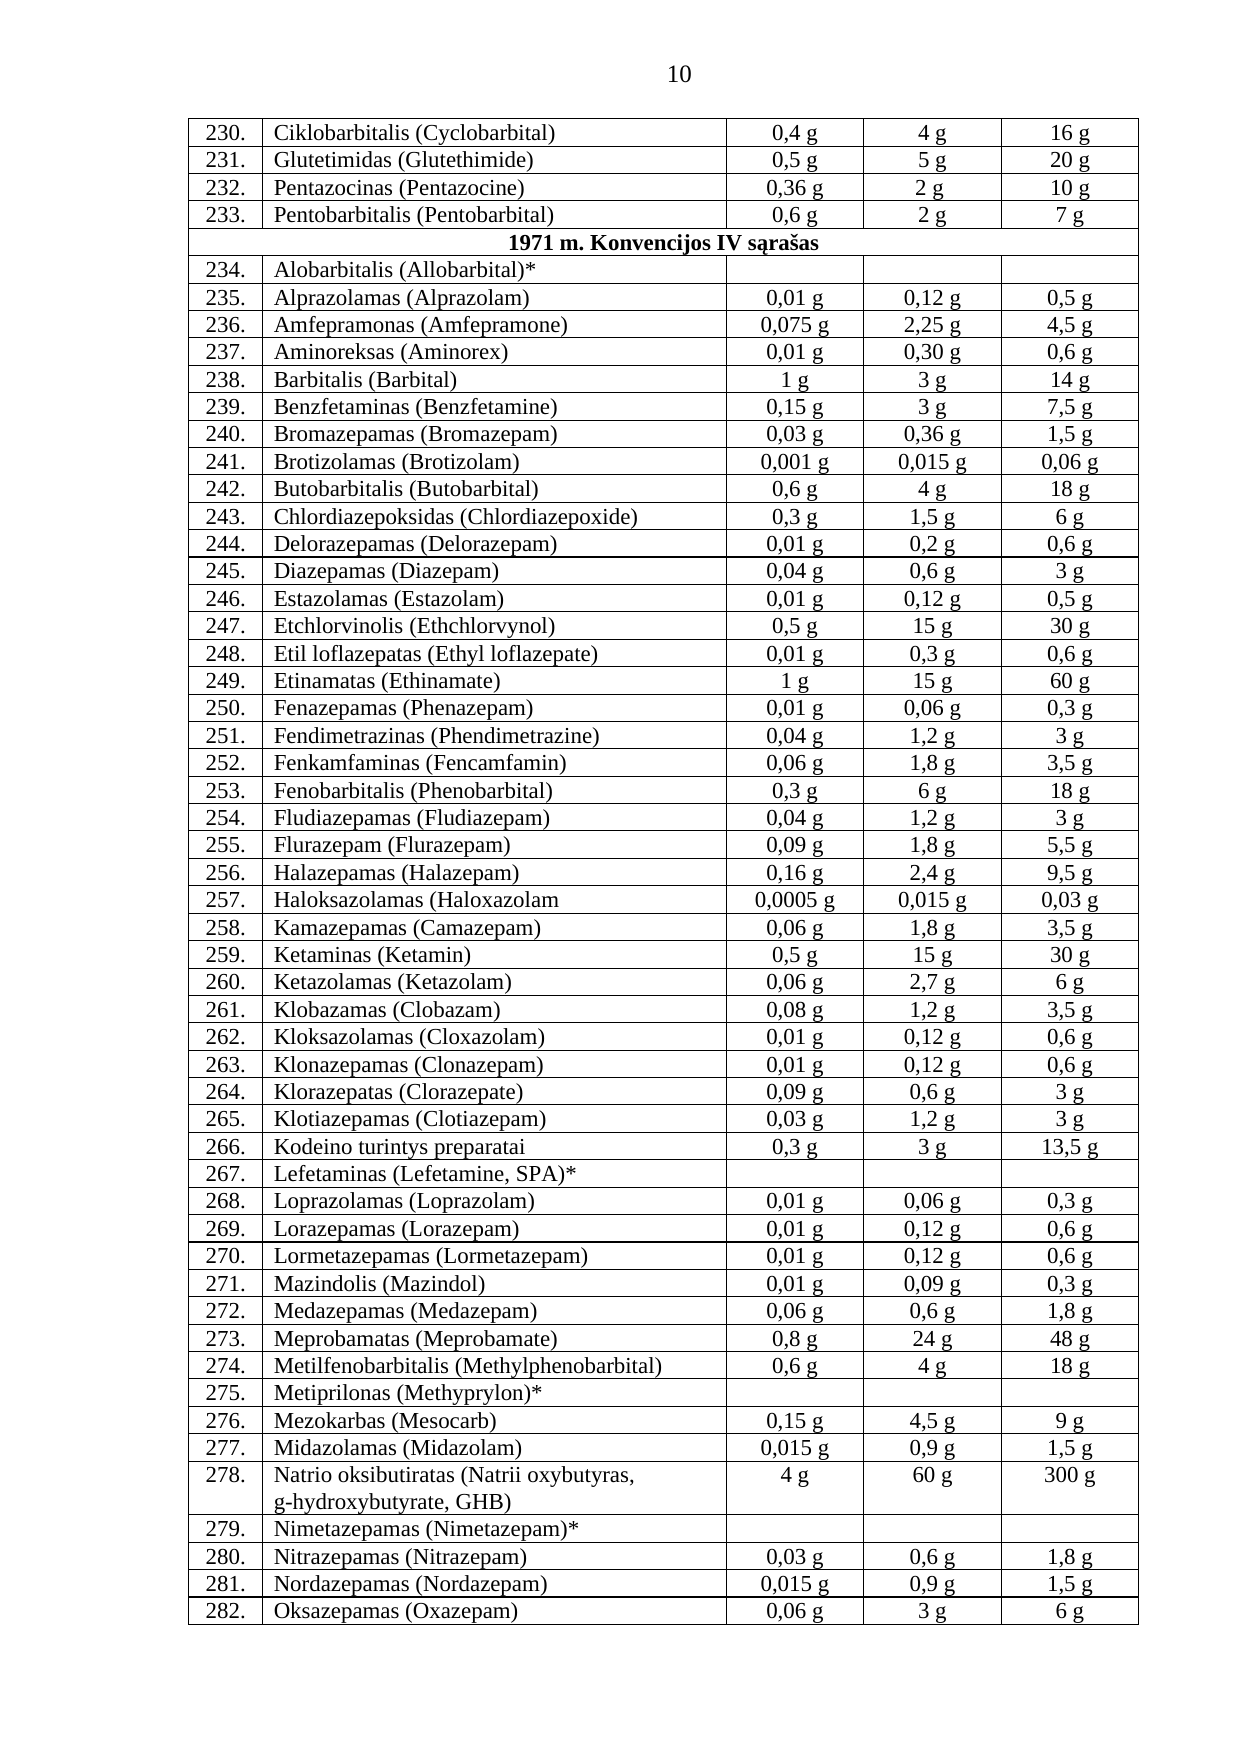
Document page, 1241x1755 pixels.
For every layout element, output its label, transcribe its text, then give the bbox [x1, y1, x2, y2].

table_cell 259. [189, 941, 262, 967]
table_cell 0,6 g [864, 1297, 1001, 1323]
table_cell 248. [189, 640, 262, 666]
table_cell 4 g [864, 475, 1001, 502]
table_cell 275. [189, 1379, 262, 1406]
table_cell 0,01 g [727, 1188, 863, 1214]
table_cell 3,5 g [1002, 914, 1138, 940]
table_cell Metiprilonas (Methyprylon)* [263, 1379, 726, 1406]
table_cell 0,12 g [864, 1243, 1001, 1269]
table_cell 3 g [864, 1133, 1001, 1159]
table_cell 0,3 g [727, 503, 863, 529]
table_cell 0,6 g [1002, 1243, 1138, 1269]
table_cell 1 g [727, 667, 863, 693]
table_cell 262. [189, 1023, 262, 1049]
table_cell 255. [189, 831, 262, 858]
table_cell 0,15 g [727, 393, 863, 419]
table_cell 282. [189, 1598, 262, 1624]
table_cell Benzfetaminas (Benzfetamine) [263, 393, 726, 419]
table_cell 3 g [1002, 558, 1138, 584]
table_cell Aminoreksas (Aminorex) [263, 338, 726, 365]
table_cell 1,5 g [1002, 421, 1138, 447]
table_cell 48 g [1002, 1325, 1138, 1351]
table_cell 0,03 g [727, 1105, 863, 1132]
table_cell 3 g [1002, 1078, 1138, 1104]
table_cell Lorazepamas (Lorazepam) [263, 1215, 726, 1241]
table_cell 0,001 g [727, 448, 863, 474]
table_cell 0,03 g [727, 421, 863, 447]
table_cell 0,12 g [864, 1051, 1001, 1077]
table_cell 257. [189, 886, 262, 913]
table_cell Fenazepamas (Phenazepam) [263, 695, 726, 721]
table_cell 0,3 g [1002, 695, 1138, 721]
table_cell [1002, 1379, 1138, 1406]
table_cell 0,3 g [1002, 1270, 1138, 1296]
table_cell [727, 1515, 863, 1542]
table_cell 0,04 g [727, 804, 863, 830]
table_cell 0,5 g [727, 147, 863, 173]
table_cell 3 g [1002, 804, 1138, 830]
table_cell [864, 1515, 1001, 1542]
table_cell 267. [189, 1160, 262, 1187]
table_cell 1,2 g [864, 1105, 1001, 1132]
table_cell 60 g [864, 1462, 1001, 1514]
table_cell Amfepramonas (Amfepramone) [263, 311, 726, 337]
table_cell 14 g [1002, 366, 1138, 392]
table_cell 0,01 g [727, 640, 863, 666]
table_cell 9,5 g [1002, 859, 1138, 885]
table_cell 0,4 g [727, 119, 863, 146]
table_cell 266. [189, 1133, 262, 1159]
table_cell 264. [189, 1078, 262, 1104]
table_cell 0,08 g [727, 996, 863, 1022]
table_cell 10 g [1002, 174, 1138, 200]
table_cell 3 g [1002, 1105, 1138, 1132]
table_cell 0,5 g [1002, 284, 1138, 310]
table_cell 7 g [1002, 201, 1138, 228]
table_cell 0,6 g [864, 1543, 1001, 1569]
table_cell 240. [189, 421, 262, 447]
table_cell 272. [189, 1297, 262, 1323]
table_cell Alobarbitalis (Allobarbital)* [263, 256, 726, 282]
table_cell [727, 1160, 863, 1187]
table_cell Nimetazepamas (Nimetazepam)* [263, 1515, 726, 1542]
table_cell Fenkamfaminas (Fencamfamin) [263, 749, 726, 776]
table_cell 0,01 g [727, 338, 863, 365]
table_cell 1,2 g [864, 722, 1001, 748]
table_cell Kamazepamas (Camazepam) [263, 914, 726, 940]
table_cell 0,16 g [727, 859, 863, 885]
table_cell 250. [189, 695, 262, 721]
table_cell Nordazepamas (Nordazepam) [263, 1570, 726, 1596]
table_cell 279. [189, 1515, 262, 1542]
table_cell Pentobarbitalis (Pentobarbital) [263, 201, 726, 228]
table_cell 18 g [1002, 1352, 1138, 1378]
table_cell 18 g [1002, 475, 1138, 502]
table_cell 0,075 g [727, 311, 863, 337]
table_cell 2,4 g [864, 859, 1001, 885]
table_cell 0,0005 g [727, 886, 863, 913]
table_cell 0,6 g [727, 475, 863, 502]
table_cell Lormetazepamas (Lormetazepam) [263, 1243, 726, 1269]
table_cell 232. [189, 174, 262, 200]
table_cell 0,9 g [864, 1570, 1001, 1596]
table_cell 1,8 g [864, 914, 1001, 940]
table_cell 0,6 g [1002, 530, 1138, 556]
table_cell 30 g [1002, 612, 1138, 639]
table_cell 24 g [864, 1325, 1001, 1351]
table_cell [864, 1379, 1001, 1406]
table_cell 0,04 g [727, 722, 863, 748]
table_cell 0,015 g [864, 886, 1001, 913]
table_cell 3 g [864, 366, 1001, 392]
table_cell Haloksazolamas (Haloxazolam [263, 886, 726, 913]
table_cell 273. [189, 1325, 262, 1351]
table_cell 0,6 g [1002, 640, 1138, 666]
table_cell 2 g [864, 201, 1001, 228]
table_cell 268. [189, 1188, 262, 1214]
table_cell 0,6 g [864, 1078, 1001, 1104]
table_cell 6 g [1002, 503, 1138, 529]
table_cell 5,5 g [1002, 831, 1138, 858]
table_cell 0,03 g [1002, 886, 1138, 913]
table_cell 1,8 g [864, 749, 1001, 776]
table_cell 20 g [1002, 147, 1138, 173]
table_cell 0,06 g [727, 749, 863, 776]
table_cell 1,5 g [1002, 1570, 1138, 1596]
table_cell 261. [189, 996, 262, 1022]
table_cell 60 g [1002, 667, 1138, 693]
table_cell 1,2 g [864, 804, 1001, 830]
table_cell 256. [189, 859, 262, 885]
table_cell [864, 1160, 1001, 1187]
table_cell [864, 256, 1001, 282]
table_cell 0,01 g [727, 530, 863, 556]
table_cell 1,8 g [864, 831, 1001, 858]
table_cell 3 g [1002, 722, 1138, 748]
table_cell 237. [189, 338, 262, 365]
table_cell Alprazolamas (Alprazolam) [263, 284, 726, 310]
table_cell 0,3 g [1002, 1188, 1138, 1214]
table_cell Klobazamas (Clobazam) [263, 996, 726, 1022]
table_cell Mezokarbas (Mesocarb) [263, 1407, 726, 1433]
table_cell 241. [189, 448, 262, 474]
table_cell 0,12 g [864, 284, 1001, 310]
table_cell 0,6 g [1002, 338, 1138, 365]
table_cell 235. [189, 284, 262, 310]
table_cell 0,12 g [864, 1215, 1001, 1241]
table_cell Etinamatas (Ethinamate) [263, 667, 726, 693]
table_cell Metilfenobarbitalis (Methylphenobarbital) [263, 1352, 726, 1378]
table_cell Ketazolamas (Ketazolam) [263, 969, 726, 995]
table_cell 300 g [1002, 1462, 1138, 1514]
table_cell 0,01 g [727, 1051, 863, 1077]
table_cell 0,2 g [864, 530, 1001, 556]
table_cell 253. [189, 777, 262, 803]
table_cell 0,9 g [864, 1434, 1001, 1461]
table_cell 0,36 g [864, 421, 1001, 447]
table_cell 0,15 g [727, 1407, 863, 1433]
table_cell 0,03 g [727, 1543, 863, 1569]
table_cell Kloksazolamas (Cloxazolam) [263, 1023, 726, 1049]
table_cell [1002, 256, 1138, 282]
table_cell 0,01 g [727, 695, 863, 721]
table_cell Nitrazepamas (Nitrazepam) [263, 1543, 726, 1569]
table_cell 6 g [1002, 969, 1138, 995]
table_cell 4 g [864, 1352, 1001, 1378]
table_cell 1 g [727, 366, 863, 392]
table_cell 271. [189, 1270, 262, 1296]
table_cell Brotizolamas (Brotizolam) [263, 448, 726, 474]
table_cell 18 g [1002, 777, 1138, 803]
table_cell 0,6 g [864, 558, 1001, 584]
table_cell 230. [189, 119, 262, 146]
table_cell 0,36 g [727, 174, 863, 200]
table_cell 0,3 g [727, 1133, 863, 1159]
table_cell 16 g [1002, 119, 1138, 146]
table_cell Loprazolamas (Loprazolam) [263, 1188, 726, 1214]
table_cell Oksazepamas (Oxazepam) [263, 1598, 726, 1624]
table_cell Barbitalis (Barbital) [263, 366, 726, 392]
table_cell 30 g [1002, 941, 1138, 967]
table_cell Fenobarbitalis (Phenobarbital) [263, 777, 726, 803]
table_cell Diazepamas (Diazepam) [263, 558, 726, 584]
table_cell Pentazocinas (Pentazocine) [263, 174, 726, 200]
table_cell Ketaminas (Ketamin) [263, 941, 726, 967]
table_cell 276. [189, 1407, 262, 1433]
table_cell 15 g [864, 667, 1001, 693]
table_cell 277. [189, 1434, 262, 1461]
table_cell 3 g [864, 1598, 1001, 1624]
table_cell 4 g [864, 119, 1001, 146]
table_cell Klonazepamas (Clonazepam) [263, 1051, 726, 1077]
table_cell [727, 256, 863, 282]
table_cell [1002, 1515, 1138, 1542]
table_cell 0,01 g [727, 585, 863, 611]
table_cell 263. [189, 1051, 262, 1077]
table_cell 3,5 g [1002, 749, 1138, 776]
table_cell 244. [189, 530, 262, 556]
table_cell Ciklobarbitalis (Cyclobarbital) [263, 119, 726, 146]
table_cell 0,6 g [1002, 1051, 1138, 1077]
table_cell 234. [189, 256, 262, 282]
table_cell 2,7 g [864, 969, 1001, 995]
table_cell 1,2 g [864, 996, 1001, 1022]
table_cell 0,6 g [727, 1352, 863, 1378]
table_cell 0,30 g [864, 338, 1001, 365]
table_cell 15 g [864, 612, 1001, 639]
table_cell Natrio oksibutiratas (Natrii oxybutyras, g-hydroxybutyrate, GHB) [263, 1462, 726, 1514]
table_cell 0,06 g [727, 914, 863, 940]
table_cell 231. [189, 147, 262, 173]
table_cell 0,06 g [864, 695, 1001, 721]
table_cell 270. [189, 1243, 262, 1269]
table_cell Mazindolis (Mazindol) [263, 1270, 726, 1296]
table_cell Medazepamas (Medazepam) [263, 1297, 726, 1323]
table_cell Delorazepamas (Delorazepam) [263, 530, 726, 556]
table_cell 249. [189, 667, 262, 693]
table_cell 1,8 g [1002, 1543, 1138, 1569]
table_cell 0,6 g [727, 201, 863, 228]
table_cell 4,5 g [1002, 311, 1138, 337]
table_cell 0,06 g [864, 1188, 1001, 1214]
table_cell 0,09 g [864, 1270, 1001, 1296]
table_cell 0,01 g [727, 1215, 863, 1241]
table_cell 0,09 g [727, 831, 863, 858]
table_cell 3 g [864, 393, 1001, 419]
table_cell Klotiazepamas (Clotiazepam) [263, 1105, 726, 1132]
table_cell 0,5 g [1002, 585, 1138, 611]
table_cell Etchlorvinolis (Ethchlorvynol) [263, 612, 726, 639]
table_cell 278. [189, 1462, 262, 1514]
table_cell 0,5 g [727, 612, 863, 639]
table_cell 280. [189, 1543, 262, 1569]
table_cell 1,5 g [1002, 1434, 1138, 1461]
table_cell Lefetaminas (Lefetamine, SPA)* [263, 1160, 726, 1187]
table_cell 5 g [864, 147, 1001, 173]
table_cell 233. [189, 201, 262, 228]
table_cell 251. [189, 722, 262, 748]
table_cell 13,5 g [1002, 1133, 1138, 1159]
table_cell 0,01 g [727, 1023, 863, 1049]
table_cell 0,12 g [864, 585, 1001, 611]
table_cell 236. [189, 311, 262, 337]
table_cell 1,5 g [864, 503, 1001, 529]
table_cell 7,5 g [1002, 393, 1138, 419]
table_cell 0,01 g [727, 1243, 863, 1269]
table_cell 2 g [864, 174, 1001, 200]
table_cell 2,25 g [864, 311, 1001, 337]
table_cell 0,01 g [727, 1270, 863, 1296]
table_cell Bromazepamas (Bromazepam) [263, 421, 726, 447]
table_cell 0,015 g [864, 448, 1001, 474]
table_cell 15 g [864, 941, 1001, 967]
table_cell 243. [189, 503, 262, 529]
table_cell Midazolamas (Midazolam) [263, 1434, 726, 1461]
table_cell 242. [189, 475, 262, 502]
table_cell 0,3 g [727, 777, 863, 803]
table_cell 0,6 g [1002, 1023, 1138, 1049]
table_cell 0,015 g [727, 1434, 863, 1461]
table_cell 0,04 g [727, 558, 863, 584]
table_cell 252. [189, 749, 262, 776]
table_cell Meprobamatas (Meprobamate) [263, 1325, 726, 1351]
table_cell 6 g [1002, 1598, 1138, 1624]
table_cell 1971 m. Konvencijos IV sąrašas [189, 229, 1138, 255]
table_cell Estazolamas (Estazolam) [263, 585, 726, 611]
table_cell 238. [189, 366, 262, 392]
table_cell 3,5 g [1002, 996, 1138, 1022]
table_cell 265. [189, 1105, 262, 1132]
table_cell 6 g [864, 777, 1001, 803]
table_cell 0,015 g [727, 1570, 863, 1596]
table_cell 0,06 g [727, 1297, 863, 1323]
table_cell Butobarbitalis (Butobarbital) [263, 475, 726, 502]
table_cell 0,06 g [727, 1598, 863, 1624]
table_cell 0,3 g [864, 640, 1001, 666]
table_cell 258. [189, 914, 262, 940]
table_cell 0,01 g [727, 284, 863, 310]
table_cell 246. [189, 585, 262, 611]
table_cell [727, 1379, 863, 1406]
table_cell Klorazepatas (Clorazepate) [263, 1078, 726, 1104]
table_cell Kodeino turintys preparatai [263, 1133, 726, 1159]
table_cell 0,09 g [727, 1078, 863, 1104]
table_cell 281. [189, 1570, 262, 1596]
table_cell Fendimetrazinas (Phendimetrazine) [263, 722, 726, 748]
table_cell [1002, 1160, 1138, 1187]
table_cell 269. [189, 1215, 262, 1241]
table_cell 260. [189, 969, 262, 995]
table_cell 0,06 g [1002, 448, 1138, 474]
table_cell 0,12 g [864, 1023, 1001, 1049]
table_cell 0,06 g [727, 969, 863, 995]
table_cell 247. [189, 612, 262, 639]
table_cell 239. [189, 393, 262, 419]
table_cell 9 g [1002, 1407, 1138, 1433]
table_cell Fludiazepamas (Fludiazepam) [263, 804, 726, 830]
table_cell Glutetimidas (Glutethimide) [263, 147, 726, 173]
table_cell 4,5 g [864, 1407, 1001, 1433]
table_cell Etil loflazepatas (Ethyl loflazepate) [263, 640, 726, 666]
table_cell 4 g [727, 1462, 863, 1514]
table_cell Halazepamas (Halazepam) [263, 859, 726, 885]
table_cell 254. [189, 804, 262, 830]
table_cell 245. [189, 558, 262, 584]
table_cell 0,5 g [727, 941, 863, 967]
table_cell Flurazepam (Flurazepam) [263, 831, 726, 858]
table_cell 0,8 g [727, 1325, 863, 1351]
table_cell 1,8 g [1002, 1297, 1138, 1323]
table_cell 274. [189, 1352, 262, 1378]
table_cell Chlordiazepoksidas (Chlordiazepoxide) [263, 503, 726, 529]
table_cell 0,6 g [1002, 1215, 1138, 1241]
